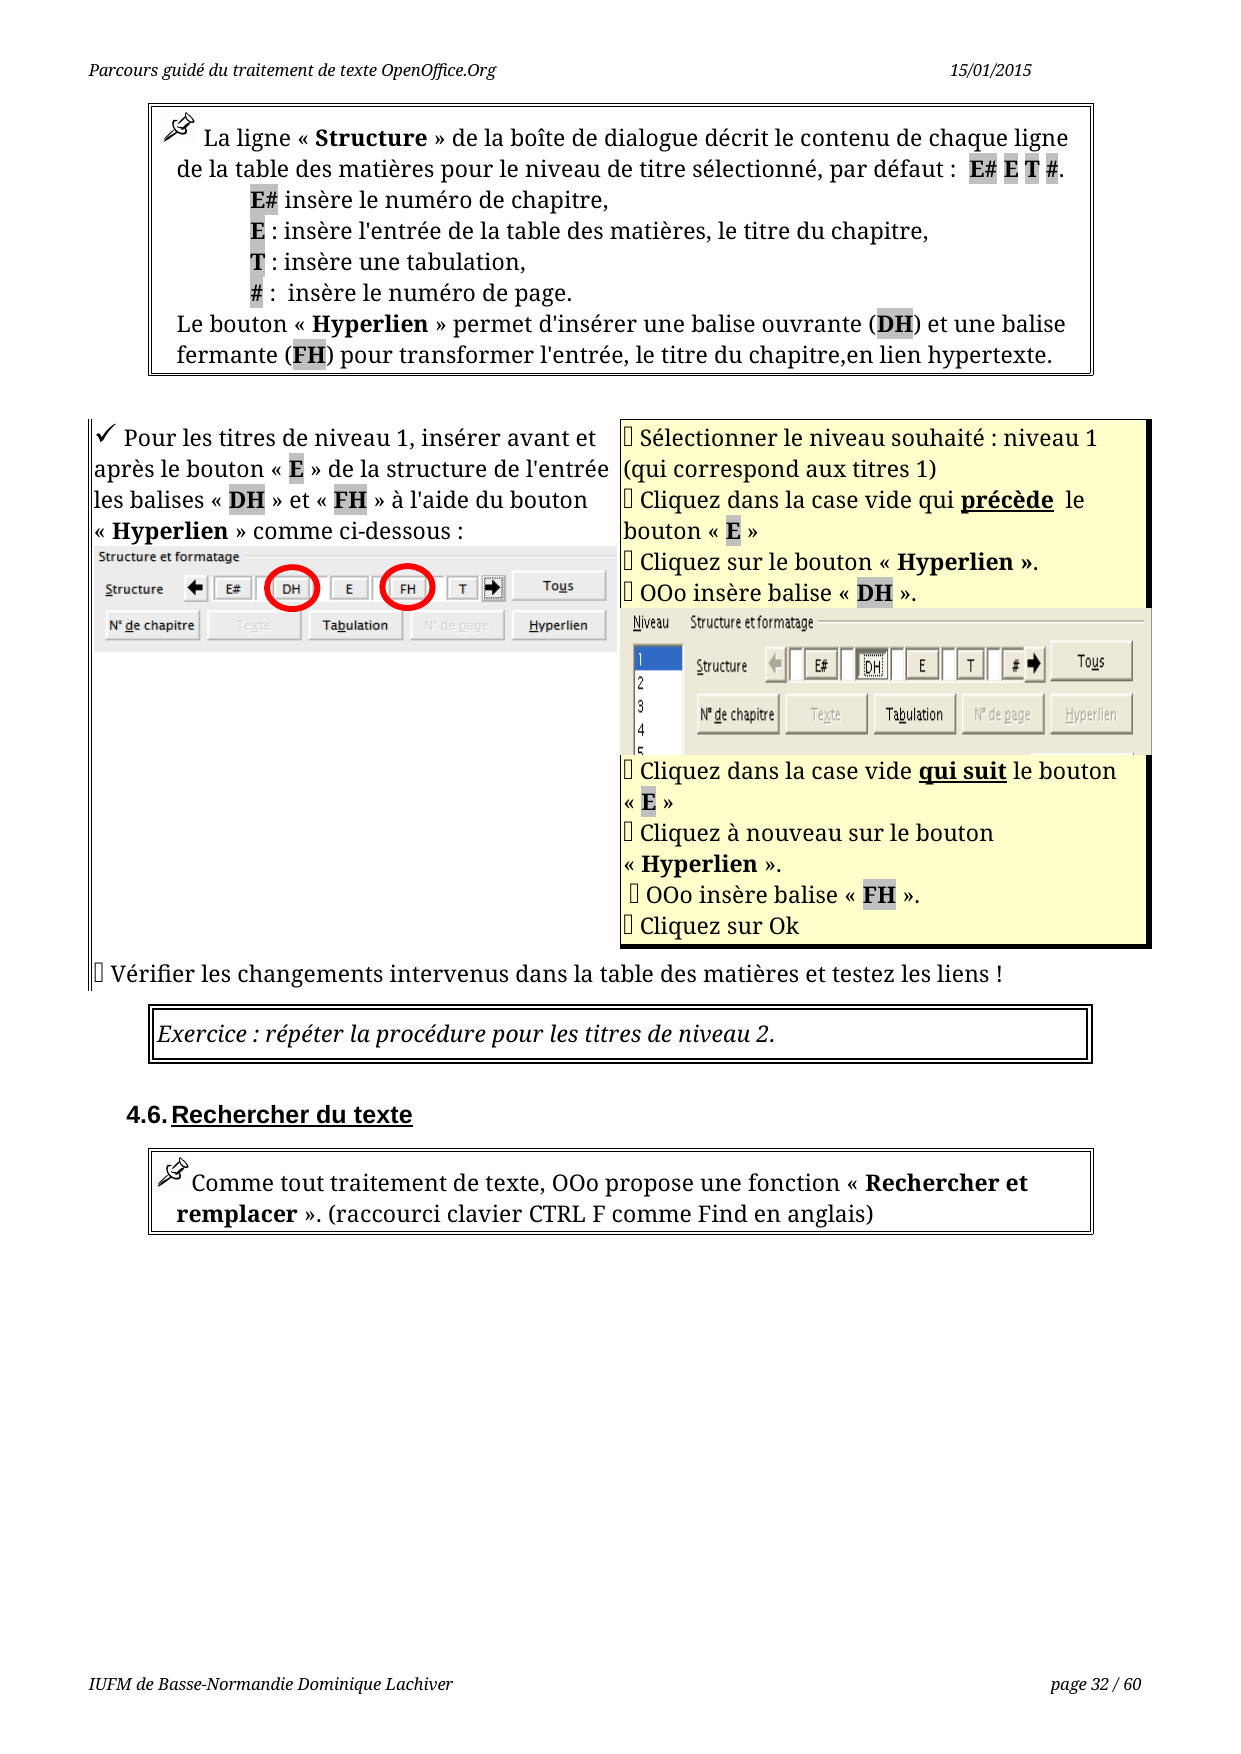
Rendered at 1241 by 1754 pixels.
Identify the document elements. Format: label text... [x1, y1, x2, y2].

picture [153, 1153, 192, 1192]
text Exercice : répéter la procédure pour les titres de niveau 2. [150, 1006, 1091, 1062]
text  Vérifier les changements intervenus dans la table des matières et testez les liens ! [92, 949, 1152, 991]
table_header  Pour les titres de niveau 1, insérer avant et après le bouton « E » de la structure de l'entrée les balises « DH » et « FH » à l'aide du bouton « Hyperlien » comme ci-dessous : [92, 419, 620, 949]
picture [620, 608, 1152, 755]
picture [93, 546, 618, 652]
picture [159, 108, 198, 147]
table_header  Cliquez dans la case vide qui suit le bouton « E »  Cliquez à nouveau sur le bouton « Hyperlien ».  OOo insère balise « FH ».  Cliquez sur Ok [621, 755, 1146, 944]
table_header  Sélectionner le niveau souhaité : niveau 1 (qui correspond aux titres 1)  Cliquez dans la case vide qui précède le bouton « E »  Cliquez sur le bouton « Hyperlien ».  OOo insère balise « DH ». [621, 420, 1146, 608]
subtitle Rechercher du texte [126, 1101, 1152, 1129]
